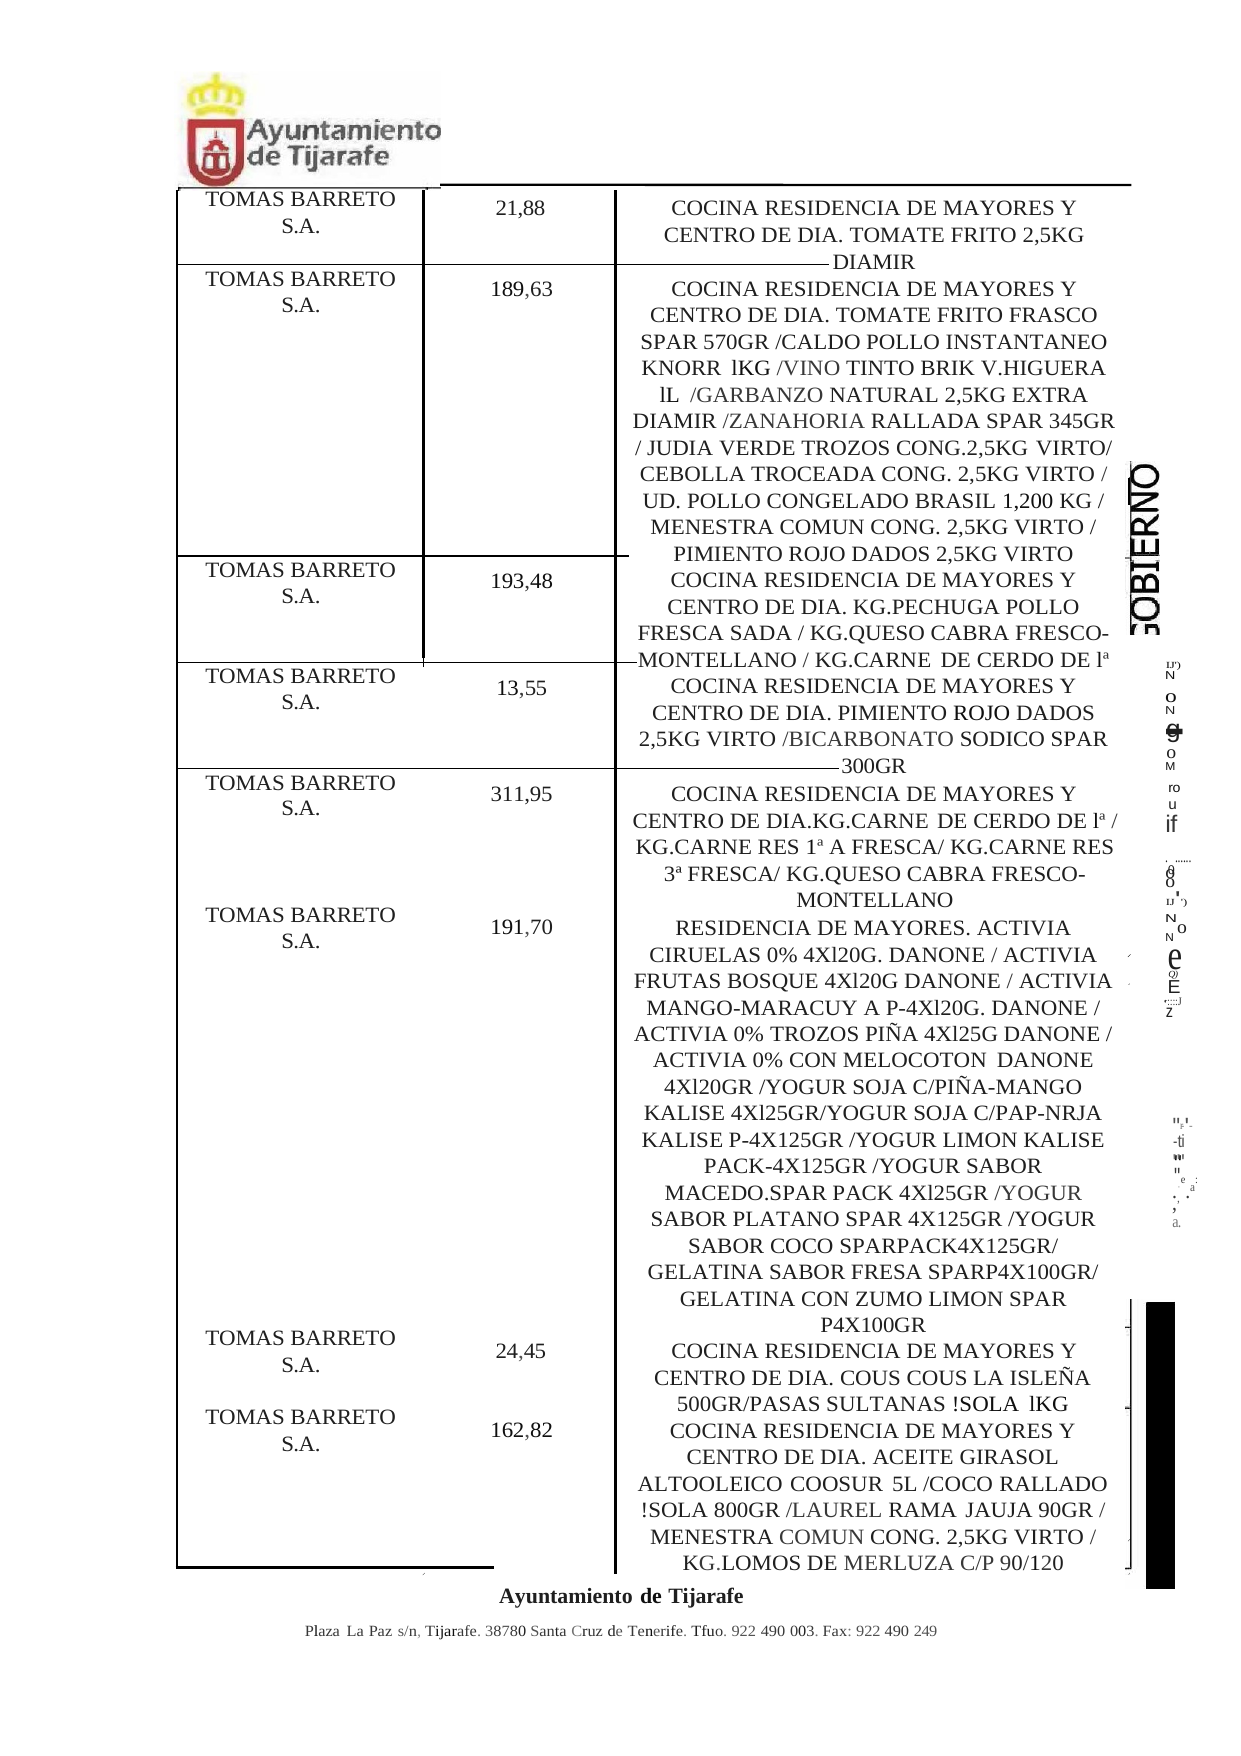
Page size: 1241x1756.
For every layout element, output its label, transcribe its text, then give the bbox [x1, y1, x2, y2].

text COCINA RESIDENCIA DE MAYORES Y CENTRO DE DIA. TOMATE FRITO 2,5KG DIAMIR [663, 195, 1084, 274]
text .·e.a:,, [1172, 1175, 1201, 1215]
text IJ') [1186, 660, 1201, 671]
text TOMAS BARRETO S.A. [205, 1325, 402, 1377]
text -ti [1173, 1135, 1201, 1151]
text TOMAS BARRETO S.A. [205, 770, 402, 820]
text !SOLA 800GR /LAUREL RAMA JAUJA 90GR / MENESTRA COMUN CONG. 2,5KG VIRTO / KG.LOMOS DE MERLUZA C/P 90/120 [632, 1497, 1114, 1575]
text "' [1174, 1163, 1181, 1191]
text 162,82 [490, 1417, 559, 1443]
text 189,63 [490, 276, 559, 302]
text .o...... [1165, 846, 1201, 866]
text COCINA RESIDENCIA DE MAYORES Y CENTRO DE DIA.KG.CARNE DE CERDO DE lª / KG.CARNE RES 1ª A FRESCA/ KG.CARNE RES 3ª FRESCA/ KG.QUESO CABRA FRESCO- MONTELLANO [628, 781, 1119, 912]
text u [1144, 799, 1201, 812]
text e [1167, 932, 1182, 978]
text E [1167, 979, 1201, 997]
text - [1163, 653, 1186, 744]
text TOMAS BARRETO S.A. [205, 1404, 402, 1456]
text 13,55 [496, 675, 559, 700]
text RESIDENCIA DE MAYORES. ACTIVIA CIRUELAS 0% 4Xl20G. DANONE / ACTIVIA FRUTAS BOSQUE 4Xl20G DANONE / ACTIVIA MANGO-MARACUY A P-4Xl20G. DANONE / ACTIVIA 0% TROZOS PIÑA 4Xl25G DANONE / ACTIVIA 0% CON MELOCOTON DANONE 4Xl20GR /YOGUR SOJA C/PIÑA-MANGO KALISE 4Xl25GR/YOGUR SOJA C/PAP-NRJA KALISE P-4X125GR /YOGUR LIMON KALISE PACK-4X125GR /YOGUR SABOR MACEDO.SPAR PACK 4Xl25GR /YOGUR SABOR PLATANO SPAR 4X125GR /YOGUR SABOR COCO SPARPACK4X125GR/ GELATINA SABOR FRESA SPARP4X100GR/ GELATINA CON ZUMO LIMON SPAR P4X100GR [631, 915, 1115, 1337]
text 21,88 [495, 195, 559, 220]
subtitle g [1186, 716, 1201, 743]
text TOMAS BARRETO S.A. [205, 663, 402, 714]
text 300GR [633, 753, 1114, 778]
text 311,95 [490, 781, 559, 807]
text o o [1165, 870, 1176, 891]
text Q) [1175, 970, 1186, 979]
text TOMAS BARRETO S.A. [205, 266, 402, 317]
text 24,45 [495, 1338, 559, 1363]
text N [1182, 930, 1201, 943]
subtitle if [1165, 812, 1201, 837]
text 191,70 [490, 914, 559, 939]
text "r-'- [1172, 1111, 1201, 1135]
text TOMAS BARRETO S.A. [205, 191, 402, 238]
text Q) [1161, 970, 1174, 979]
text TOMAS BARRETO S.A. [205, 557, 402, 608]
text o [1186, 743, 1201, 762]
text N [1138, 930, 1178, 943]
text - [1164, 688, 1186, 766]
text "' [1172, 1152, 1201, 1174]
text / JUDIA VERDE TROZOS CONG.2,5KG VIRTO/ CEBOLLA TROCEADA CONG. 2,5KG VIRTO / UD. POLLO CONGELADO BRASIL 1,200 KG / MENESTRA COMUN CONG. 2,5KG VIRTO / PIMIENTO ROJO DADOS 2,5KG VIRTO COCINA RESIDENCIA DE MAYORES Y CENTRO DE DIA. KG.PECHUGA POLLO FRESCA SADA / KG.QUESO CABRA FRESCO- MONTELLANO / KG.CARNE DE CERDO DE lª COCINA RESIDENCIA DE MAYORES Y CENTRO DE DIA. PIMIENTO ROJO DADOS 2,5KG VIRTO /BICARBONATO SODICO SPAR [633, 435, 1114, 751]
text a. [1172, 1215, 1201, 1230]
text No [1165, 910, 1201, 926]
text M [1139, 762, 1201, 773]
text COCINA RESIDENCIA DE MAYORES Y CENTRO DE DIA. COUS COUS LA ISLEÑA 500GR/PASAS SULTANAS !SOLA lKG COCINA RESIDENCIA DE MAYORES Y CENTRO DE DIA. ACEITE GIRASOL ALTOOLEICO COOSUR 5L /COCO RALLADO [637, 1338, 1108, 1496]
text •::::J [1161, 997, 1184, 1008]
text COCINA RESIDENCIA DE MAYORES Y CENTRO DE DIA. TOMATE FRITO FRASCO SPAR 570GR /CALDO POLLO INSTANTANEO KNORR lKG /VINO TINTO BRIK V.HIGUERA lL /GARBANZO NATURAL 2,5KG EXTRA DIAMIR /ZANAHORIA RALLADA SPAR 345GR [629, 276, 1118, 433]
text TOMAS BARRETO S.A. [205, 902, 402, 954]
text IJ'') [1166, 891, 1201, 909]
text ro [1165, 780, 1184, 796]
text 193,48 [490, 568, 559, 593]
